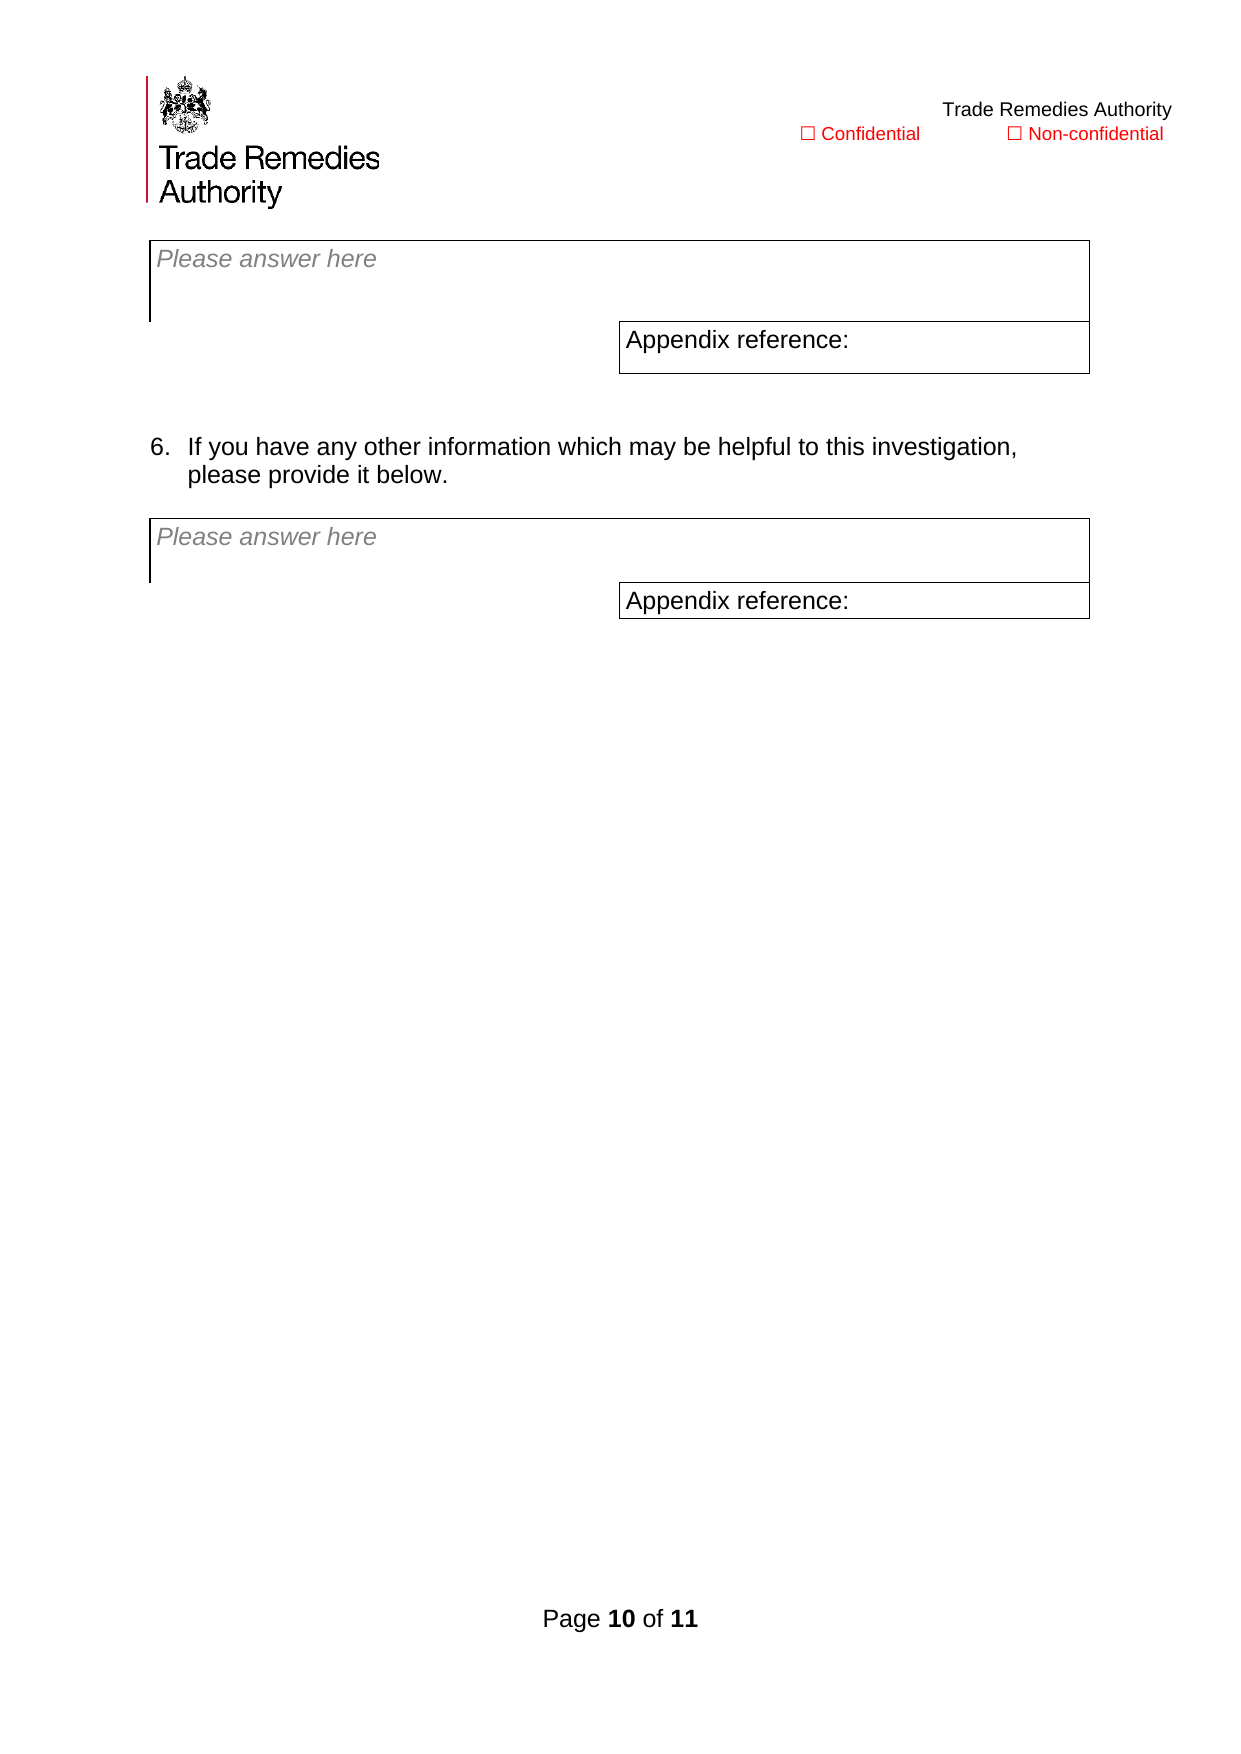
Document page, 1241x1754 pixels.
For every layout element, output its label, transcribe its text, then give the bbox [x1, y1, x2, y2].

table_cell Appendix reference: [620, 322, 1089, 373]
table_header Please answer here [151, 519, 1089, 582]
table_header Please answer here [151, 241, 1089, 321]
table_cell [150, 583, 619, 618]
list If you have any other information which may be helpful to this investigation, please provide it below. [150, 432, 1090, 489]
table_cell Appendix reference: [620, 583, 1089, 618]
table_cell [150, 322, 619, 373]
